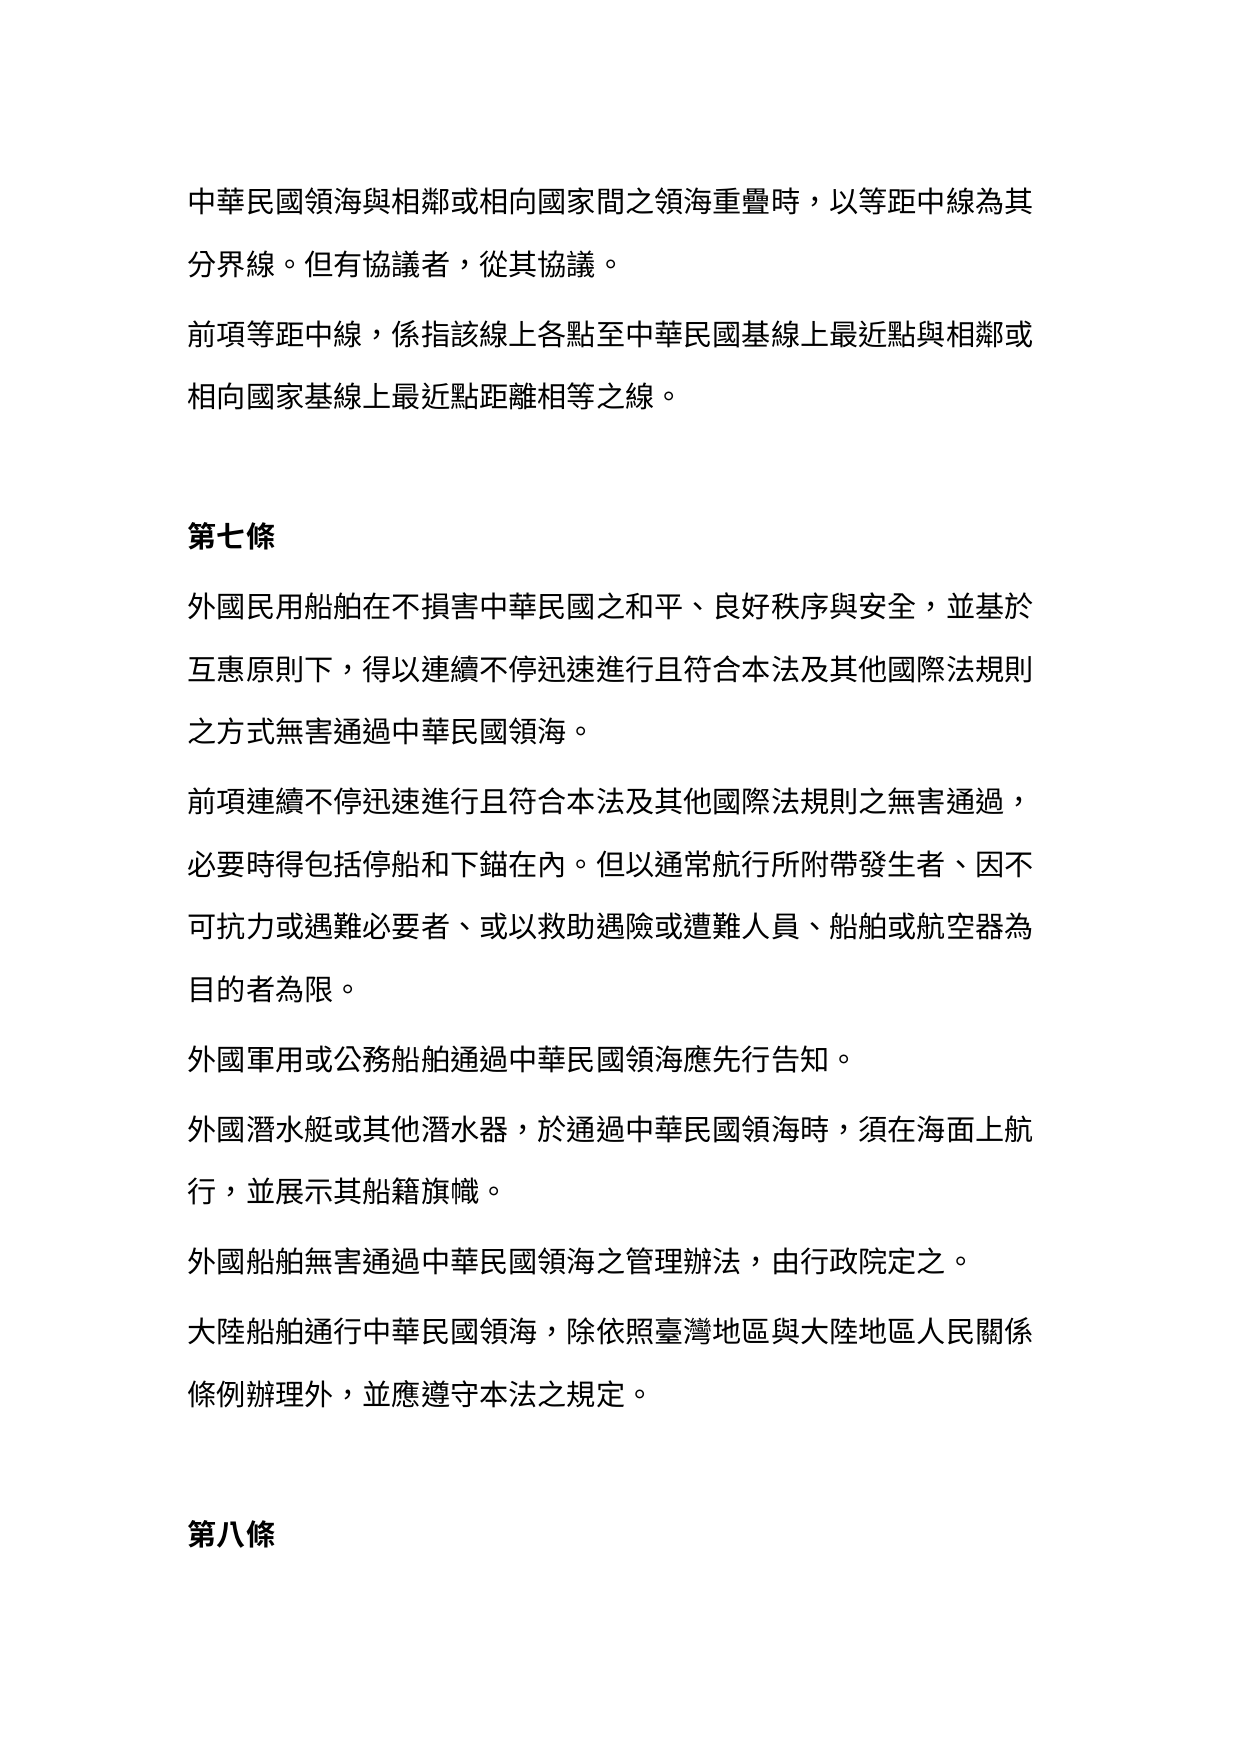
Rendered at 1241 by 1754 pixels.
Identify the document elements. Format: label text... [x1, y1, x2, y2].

text 外國潛水艇或其他潛水器，於通過中華民國領海時，須在海面上航行，並展示其船籍旗幟。 [187, 1086, 1053, 1211]
text 前項連續不停迅速進行且符合本法及其他國際法規則之無害通過，必要時得包括停船和下錨在內。但以通常航行所附帶發生者、因不可抗力或遇難必要者、或以救助遇險或遭難人員、船舶或航空器為目的者為限。 [187, 758, 1053, 1008]
text 前項等距中線，係指該線上各點至中華民國基線上最近點與相鄰或相向國家基線上最近點距離相等之線。 [187, 291, 1053, 416]
text 大陸船舶通行中華民國領海，除依照臺灣地區與大陸地區人民關係條例辦理外，並應遵守本法之規定。 [187, 1288, 1053, 1413]
text 中華民國領海與相鄰或相向國家間之領海重疊時，以等距中線為其分界線。但有協議者，從其協議。 [187, 158, 1053, 283]
text 外國民用船舶在不損害中華民國之和平、良好秩序與安全，並基於互惠原則下，得以連續不停迅速進行且符合本法及其他國際法規則之方式無害通過中華民國領海。 [187, 563, 1053, 751]
text 外國軍用或公務船舶通過中華民國領海應先行告知。 [187, 1016, 1053, 1078]
text 外國船舶無害通過中華民國領海之管理辦法，由行政院定之。 [187, 1218, 1053, 1281]
text 第七條 [187, 493, 1053, 556]
text 第八條 [187, 1491, 1053, 1553]
